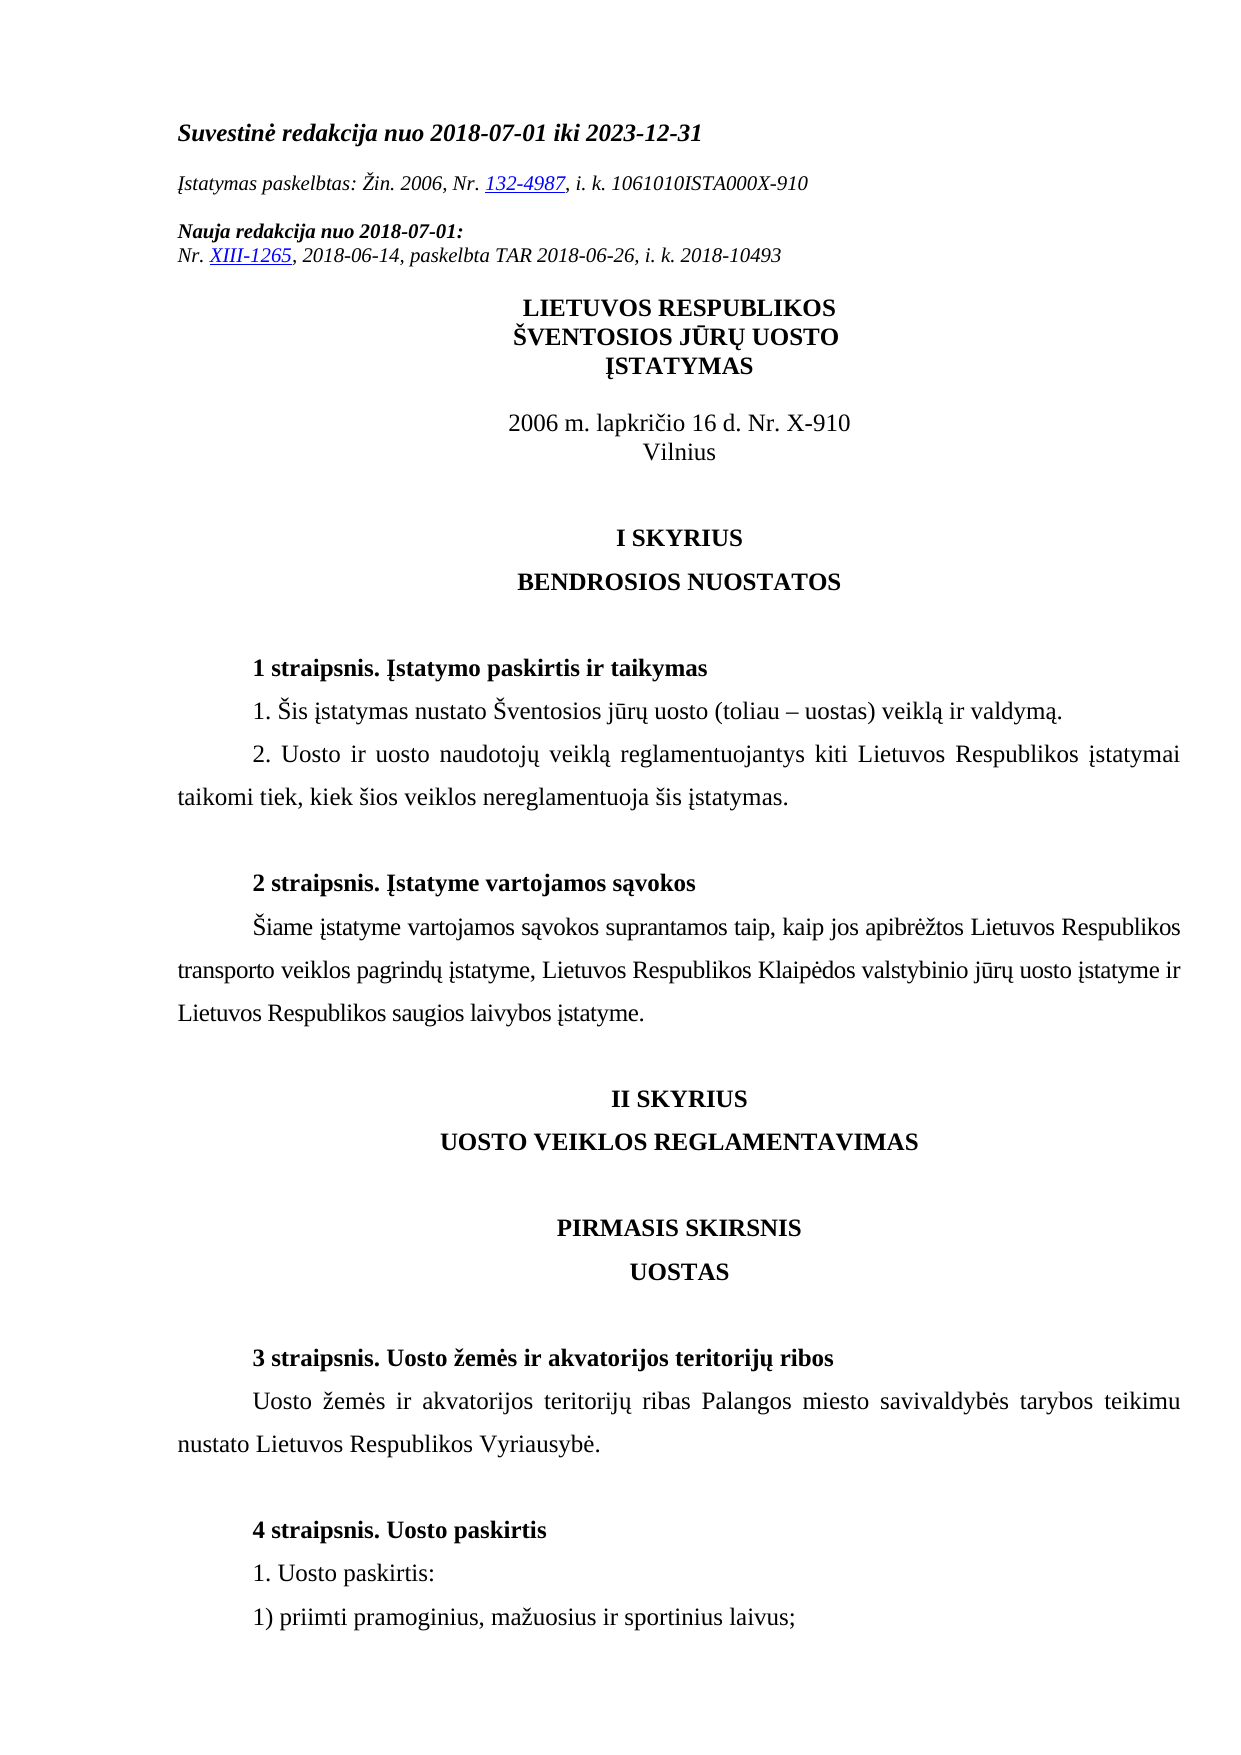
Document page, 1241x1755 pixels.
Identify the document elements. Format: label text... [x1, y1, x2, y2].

text ŠVENTOSIOS JŪRŲ UOSTO ĮSTATYMAS [177, 322, 1181, 380]
text Įstatymas paskelbtas: Žin. 2006, Nr. 132-4987, i. k. 1061010ISTA000X-910 [177, 171, 1181, 195]
text 2. Uosto ir uosto naudotojų veiklą reglamentuojantys kiti Lietuvos Respublikos įstatymai taikomi tiek, kiek šios veiklos nereglamentuoja šis įstatymas. [177, 739, 1181, 811]
text BENDROSIOS NUOSTATOS [177, 567, 1181, 595]
text PIRMASIS SKIRSNIS [177, 1213, 1181, 1242]
text Uosto žemės ir akvatorijos teritorijų ribas Palangos miesto savivaldybės tarybos teikimu nustato Lietuvos Respublikos Vyriausybė. [177, 1386, 1181, 1458]
text 1. Šis įstatymas nustato Šventosios jūrų uosto (toliau – uostas) veiklą ir valdymą. [177, 696, 1181, 725]
text 4 straipsnis. Uosto paskirtis [177, 1515, 1181, 1544]
text Nr. XIII-1265, 2018-06-14, paskelbta TAR 2018-06-26, i. k. 2018-10493 [177, 243, 1181, 267]
text 3 straipsnis. Uosto žemės ir akvatorijos teritorijų ribos [177, 1343, 1181, 1372]
text II SKYRIUS [177, 1084, 1181, 1113]
text I SKYRIUS [177, 523, 1181, 552]
text UOSTAS [177, 1257, 1181, 1285]
text UOSTO VEIKLOS REGLAMENTAVIMAS [177, 1127, 1181, 1156]
text 2 straipsnis. Įstatyme vartojamos sąvokos [177, 868, 1181, 897]
text 1 straipsnis. Įstatymo paskirtis ir taikymas [177, 653, 1181, 682]
text Šiame įstatyme vartojamos sąvokos suprantamos taip, kaip jos apibrėžtos Lietuvos Respublikos transporto veiklos pagrindų įstatyme, Lietuvos Respublikos Klaipėdos valstybinio jūrų uosto įstatyme ir Lietuvos Respublikos saugios laivybos įstatyme. [177, 912, 1181, 1027]
text 1. Uosto paskirtis: [177, 1558, 1181, 1587]
text LIETUVOS RESPUBLIKOS [177, 293, 1181, 322]
text Nauja redakcija nuo 2018-07-01: [177, 219, 1181, 243]
text Vilnius [177, 437, 1181, 466]
text Suvestinė redakcija nuo 2018-07-01 iki 2023-12-31 [177, 118, 1181, 147]
text 1) priimti pramoginius, mažuosius ir sportinius laivus; [177, 1602, 1181, 1630]
text 2006 m. lapkričio 16 d. Nr. X-910 [177, 408, 1181, 437]
